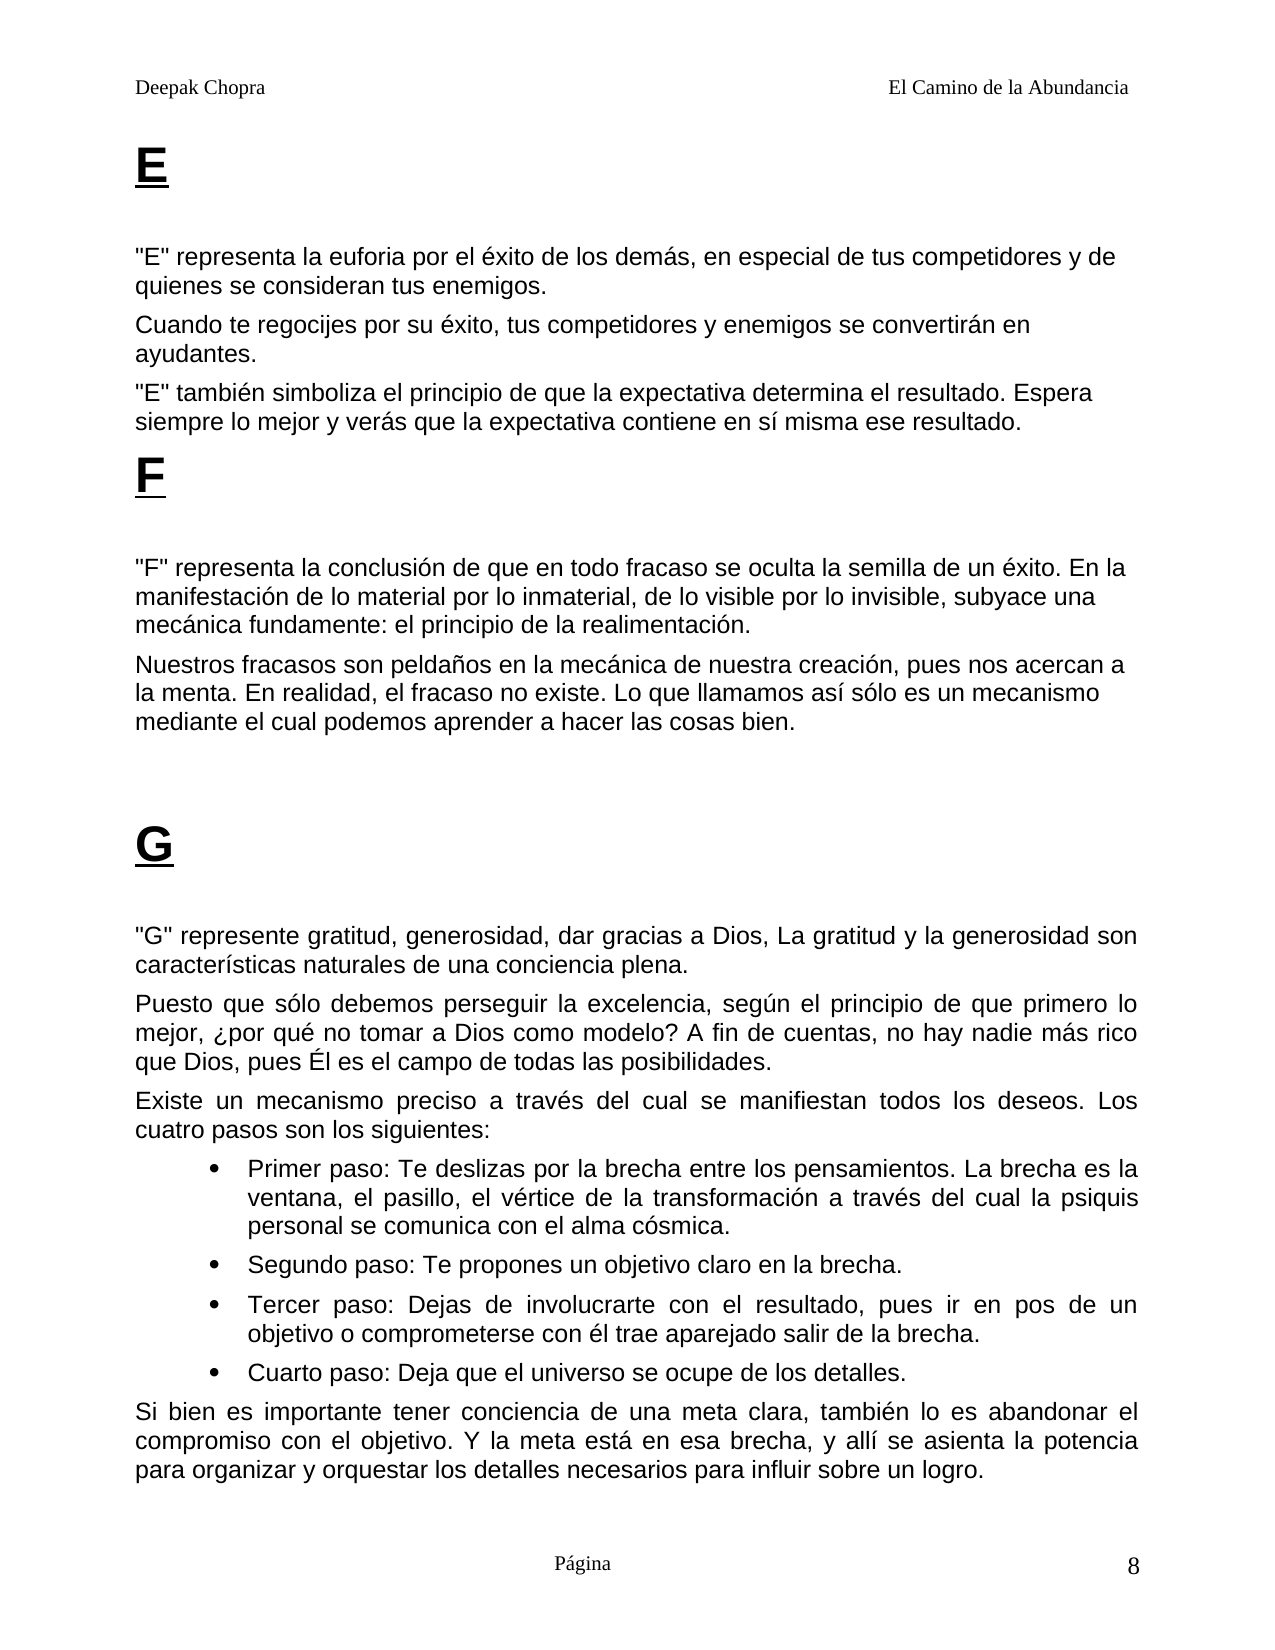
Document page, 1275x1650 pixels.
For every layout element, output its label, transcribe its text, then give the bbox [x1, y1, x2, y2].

text Nuestros fracasos son peldaños en la mecánica de nuestra creación, pues nos acercan a la menta. En realidad, el fracaso no existe. Lo que llamamos así sólo es un mecanismo mediante el cual podemos aprender a hacer las cosas bien. [135, 649, 1140, 736]
text "E" también simboliza el principio de que la expectativa determina el resultado. Espera siempre lo mejor y verás que la expectativa contiene en sí misma ese resultado. [135, 378, 1140, 435]
list Tercer paso: Dejas de involucrarte con el resultado, pues ir en pos de un objetivo o comprometerse con él trae aparejado salir de la brecha. [210, 1290, 1140, 1347]
text "F" representa la conclusión de que en todo fracaso se oculta la semilla de un éxito. En la manifestación de lo material por lo inmaterial, de lo visible por lo invisible, subyace una mecánica fundamente: el principio de la realimentación. [135, 553, 1140, 639]
text Existe un mecanismo preciso a través del cual se manifiestan todos los deseos. Los cuatro pasos son los siguientes: [135, 1086, 1140, 1143]
list Segundo paso: Te propones un objetivo claro en la brecha. [210, 1251, 1140, 1279]
text "E" representa la euforia por el éxito de los demás, en especial de tus competidores y de quienes se consideran tus enemigos. [135, 242, 1140, 299]
text E [135, 135, 1140, 192]
text Si bien es importante tener conciencia de una meta clara, también lo es abandonar el compromiso con el objetivo. Y la meta está en esa brecha, y allí se asienta la potencia para organizar y orquestar los detalles necesarios para influir sobre un logro. [135, 1397, 1140, 1483]
list Cuarto paso: Deja que el universo se ocupe de los detalles. [210, 1358, 1140, 1387]
text G [135, 814, 1140, 872]
text "G" represente gratitud, generosidad, dar gracias a Dios, La gratitud y la generosidad son características naturales de una conciencia plena. [135, 921, 1140, 979]
text Cuando te regocijes por su éxito, tus competidores y enemigos se convertirán en ayudantes. [135, 310, 1140, 367]
list Primer paso: Te deslizas por la brecha entre los pensamientos. La brecha es la ventana, el pasillo, el vértice de la transformación a través del cual la psiquis personal se comunica con el alma cósmica. [210, 1154, 1140, 1240]
text F [135, 446, 1140, 503]
text Puesto que sólo debemos perseguir la excelencia, según el principio de que primero lo mejor, ¿por qué no tomar a Dios como modelo? A fin de cuentas, no hay nadie más rico que Dios, pues Él es el campo de todas las posibilidades. [135, 989, 1140, 1075]
